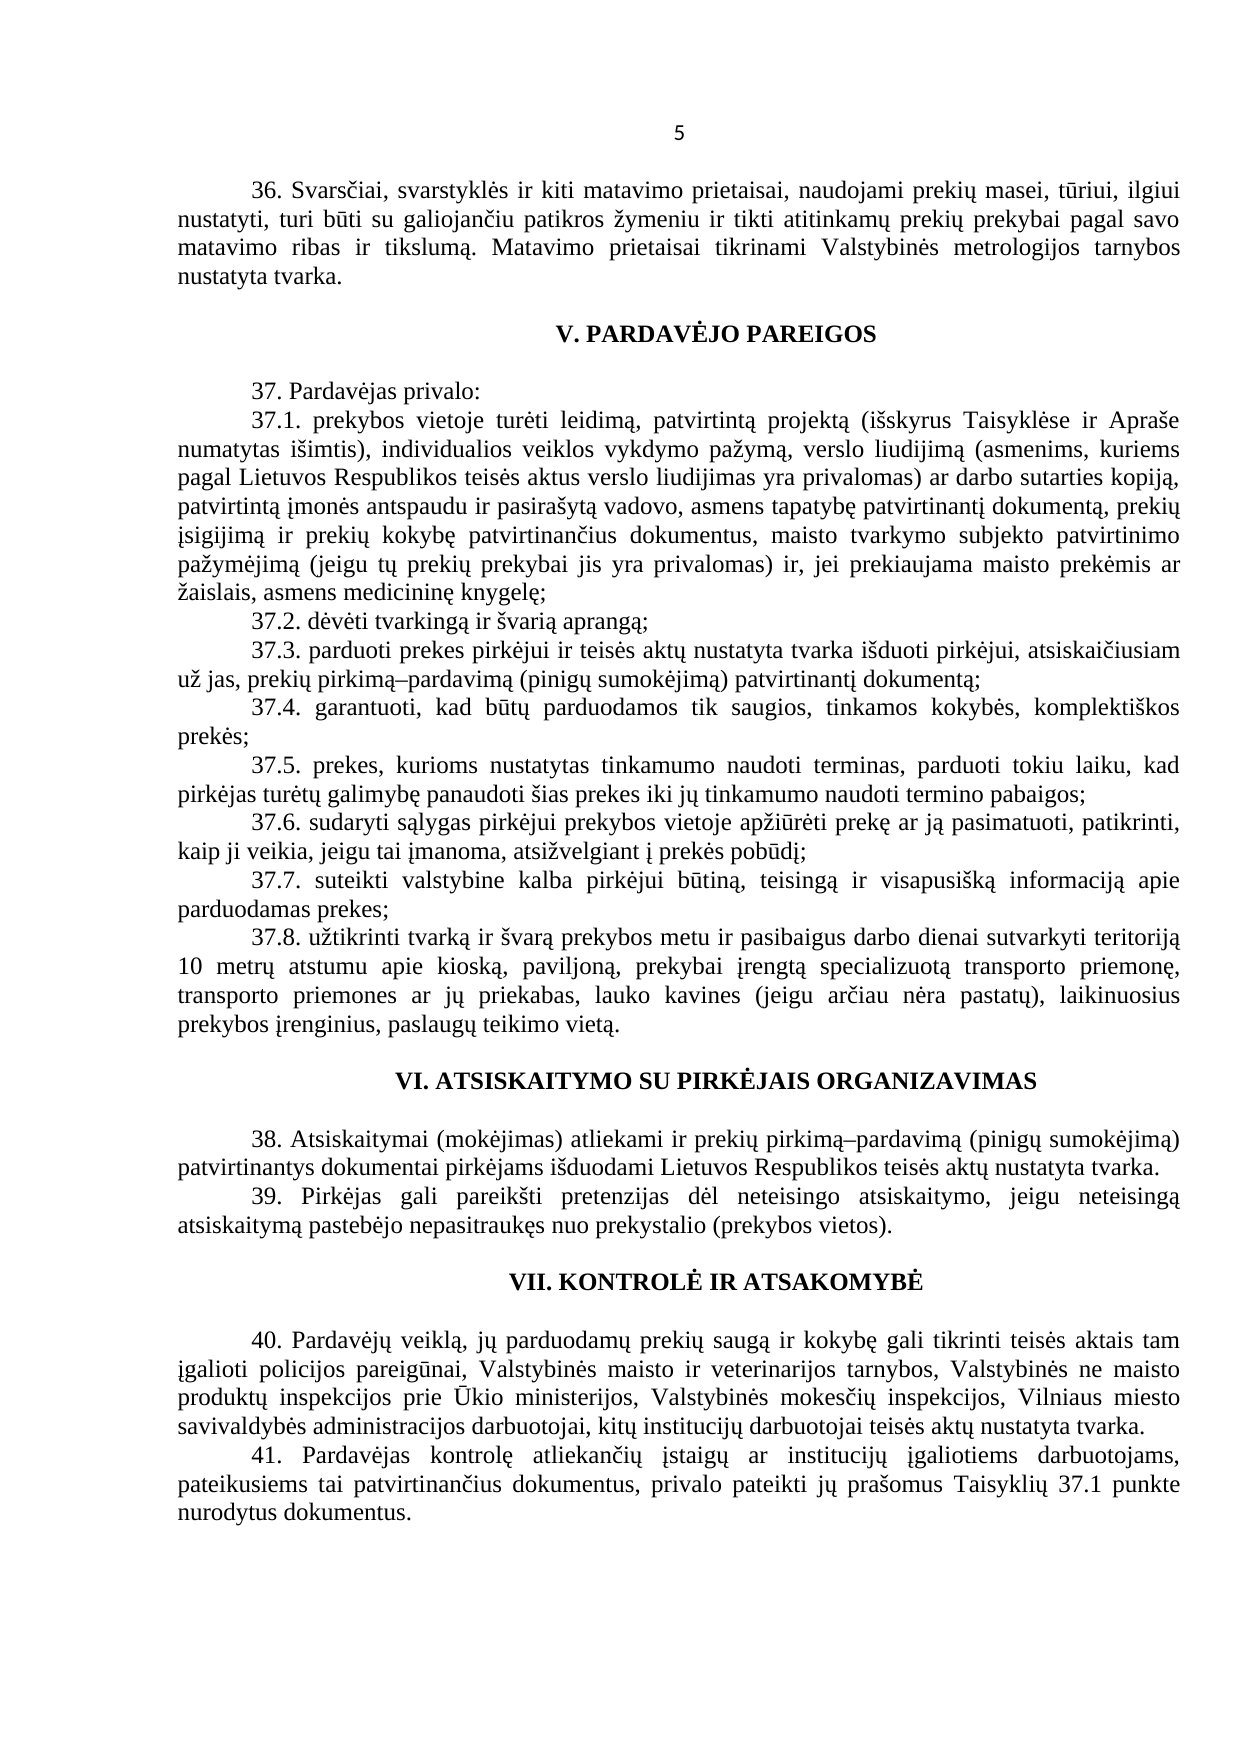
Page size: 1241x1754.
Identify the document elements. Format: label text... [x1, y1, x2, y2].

text 36. Svarsčiai, svarstyklės ir kiti matavimo prietaisai, naudojami prekių masei, tūriui, ilgiui nustatyti, turi būti su galiojančiu patikros žymeniu ir tikti atitinkamų prekių prekybai pagal savo matavimo ribas ir tikslumą. Matavimo prietaisai tikrinami Valstybinės metrologijos tarnybos nustatyta tvarka. [177, 175, 1181, 290]
text 37.8. užtikrinti tvarką ir švarą prekybos metu ir pasibaigus darbo dienai sutvarkyti teritoriją 10 metrų atstumu apie kioską, paviljoną, prekybai įrengtą specializuotą transporto priemonę, transporto priemones ar jų priekabas, lauko kavines (jeigu arčiau nėra pastatų), laikinuosius prekybos įrenginius, paslaugų teikimo vietą. [177, 922, 1181, 1037]
text 37.3. parduoti prekes pirkėjui ir teisės aktų nustatyta tvarka išduoti pirkėjui, atsiskaičiusiam už jas, prekių pirkimą–pardavimą (pinigų sumokėjimą) patvirtinantį dokumentą; [177, 635, 1181, 692]
text V. PARDAVĖJO PAREIGOS [177, 319, 1181, 347]
text 37.4. garantuoti, kad būtų parduodamos tik saugios, tinkamos kokybės, komplektiškos prekės; [177, 692, 1181, 750]
text 37. Pardavėjas privalo: [177, 376, 1181, 405]
text 41. Pardavėjas kontrolę atliekančių įstaigų ar institucijų įgaliotiems darbuotojams, pateikusiems tai patvirtinančius dokumentus, privalo pateikti jų prašomus Taisyklių 37.1 punkte nurodytus dokumentus. [177, 1440, 1181, 1526]
text 37.7. suteikti valstybine kalba pirkėjui būtiną, teisingą ir visapusišką informaciją apie parduodamas prekes; [177, 865, 1181, 922]
text 37.1. prekybos vietoje turėti leidimą, patvirtintą projektą (išskyrus Taisyklėse ir Apraše numatytas išimtis), individualios veiklos vykdymo pažymą, verslo liudijimą (asmenims, kuriems pagal Lietuvos Respublikos teisės aktus verslo liudijimas yra privalomas) ar darbo sutarties kopiją, patvirtintą įmonės antspaudu ir pasirašytą vadovo, asmens tapatybę patvirtinantį dokumentą, prekių įsigijimą ir prekių kokybę patvirtinančius dokumentus, maisto tvarkymo subjekto patvirtinimo pažymėjimą (jeigu tų prekių prekybai jis yra privalomas) ir, jei prekiaujama maisto prekėmis ar žaislais, asmens medicininę knygelę; [177, 405, 1181, 606]
text 37.6. sudaryti sąlygas pirkėjui prekybos vietoje apžiūrėti prekę ar ją pasimatuoti, patikrinti, kaip ji veikia, jeigu tai įmanoma, atsižvelgiant į prekės pobūdį; [177, 807, 1181, 865]
text 37.2. dėvėti tvarkingą ir švarią aprangą; [177, 606, 1181, 635]
text 38. Atsiskaitymai (mokėjimas) atliekami ir prekių pirkimą–pardavimą (pinigų sumokėjimą) patvirtinantys dokumentai pirkėjams išduodami Lietuvos Respublikos teisės aktų nustatyta tvarka. [177, 1124, 1181, 1181]
text 39. Pirkėjas gali pareikšti pretenzijas dėl neteisingo atsiskaitymo, jeigu neteisingą atsiskaitymą pastebėjo nepasitraukęs nuo prekystalio (prekybos vietos). [177, 1181, 1181, 1239]
text VI. ATSISKAITYMO SU PIRKĖJAIS ORGANIZAVIMAS [177, 1066, 1181, 1095]
text VII. KONTROLĖ IR ATSAKOMYBĖ [177, 1267, 1181, 1296]
text 37.5. prekes, kurioms nustatytas tinkamumo naudoti terminas, parduoti tokiu laiku, kad pirkėjas turėtų galimybę panaudoti šias prekes iki jų tinkamumo naudoti termino pabaigos; [177, 750, 1181, 807]
text 40. Pardavėjų veiklą, jų parduodamų prekių saugą ir kokybę gali tikrinti teisės aktais tam įgalioti policijos pareigūnai, Valstybinės maisto ir veterinarijos tarnybos, Valstybinės ne maisto produktų inspekcijos prie Ūkio ministerijos, Valstybinės mokesčių inspekcijos, Vilniaus miesto savivaldybės administracijos darbuotojai, kitų institucijų darbuotojai teisės aktų nustatyta tvarka. [177, 1325, 1181, 1440]
